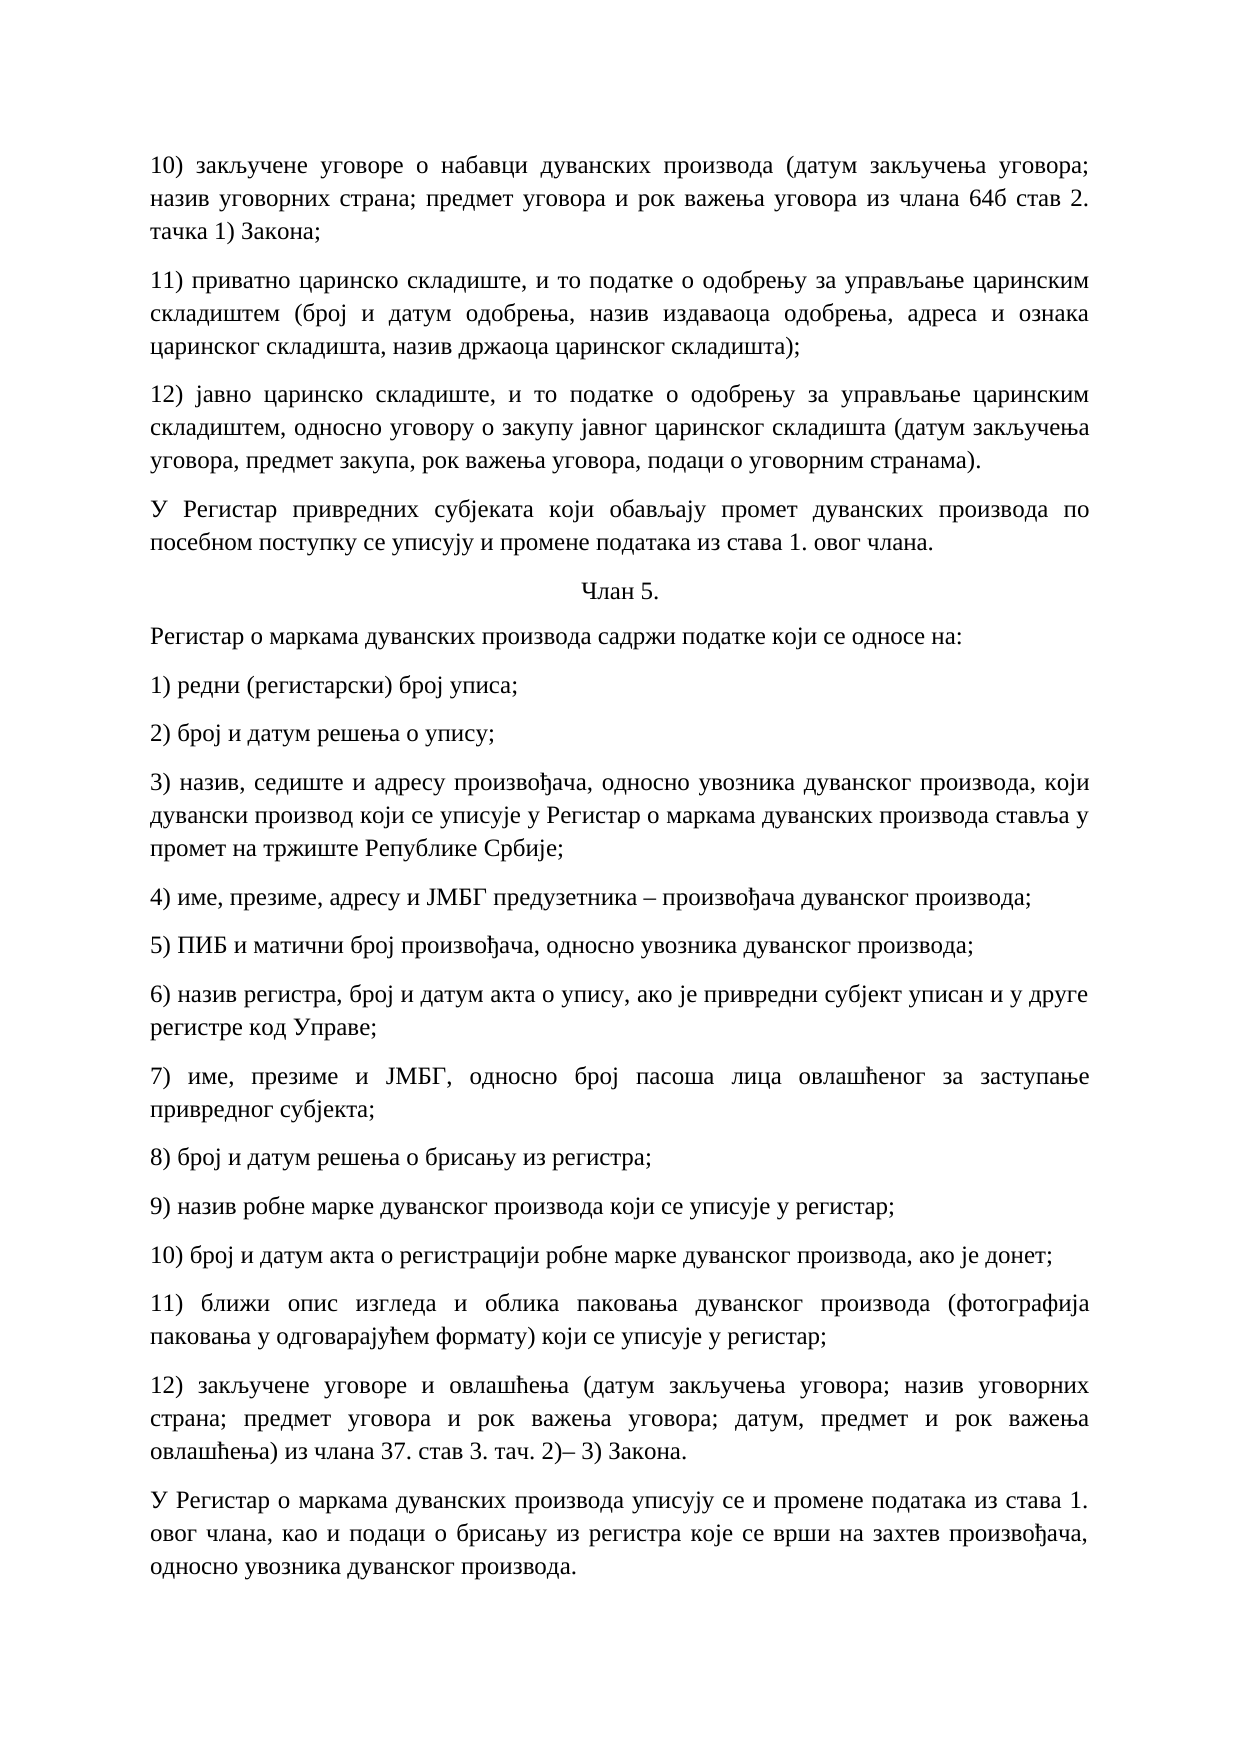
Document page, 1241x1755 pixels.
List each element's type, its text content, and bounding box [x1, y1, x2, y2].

text У Регистар привредних субјеката који обављају промет дуванских производа по посебном поступку се уписују и промене података из става 1. овог члана. [150, 494, 1090, 556]
text 9) назив робне марке дуванског производа који се уписује у регистар; [150, 1191, 1090, 1220]
text 7) име, презиме и ЈМБГ, односно број пасоша лица овлашћеног за заступање привредног субјекта; [150, 1061, 1090, 1123]
text 11) ближи опис изгледа и облика паковања дуванског производа (фотографија паковања у одговарајућем формату) који се уписује у регистар; [150, 1288, 1090, 1350]
text 10) број и датум акта о регистрацији робне марке дуванског производа, ако је донет; [150, 1240, 1090, 1268]
text 4) име, презиме, адресу и ЈМБГ предузетника – произвођача дуванског производа; [150, 882, 1090, 911]
text 2) број и датум решења о упису; [150, 718, 1090, 747]
text 1) редни (регистарски) број уписа; [150, 670, 1090, 699]
text 6) назив регистра, број и датум акта о упису, ако је привредни субјект уписан и у друге регистре код Управе; [150, 979, 1090, 1041]
text 11) приватно царинско складиште, и то податке о одобрењу за управљање царинским складиштем (број и датум одобрења, назив издаваоца одобрења, адреса и ознака царинског складишта, назив држаоца царинског складишта); [150, 265, 1090, 359]
text 3) назив, седиште и адресу произвођача, односно увозника дуванског производа, који дувански производ који се уписује у Регистар о маркама дуванских производа ставља у промет на тржиште Републике Србије; [150, 767, 1090, 862]
text У Регистар о маркама дуванских производа уписују се и промене података из става 1. овог члана, као и подаци о брисању из регистра које се врши на захтев произвођача, односно увозника дуванског производа. [150, 1485, 1090, 1579]
text 5) ПИБ и матични број произвођача, односно увозника дуванског производа; [150, 931, 1090, 959]
text 12) јавно царинско складиште, и то податке о одобрењу за управљање царинским складиштем, односно уговору о закупу јавног царинског складишта (датум закључења уговора, предмет закупа, рок важења уговора, подаци о уговорним странама). [150, 379, 1090, 474]
text 12) закључене уговоре и овлашћења (датум закључења уговора; назив уговорних страна; предмет уговора и рок важења уговора; датум, предмет и рок важења овлашћења) из члана 37. став 3. тач. 2)– 3) Закона. [150, 1370, 1090, 1465]
text 10) закључене уговоре о набавци дуванских производа (датум закључења уговора; назив уговорних страна; предмет уговора и рок важења уговора из члана 64б став 2. тачка 1) Закона; [150, 150, 1090, 245]
text 8) број и датум решења о брисању из регистра; [150, 1142, 1090, 1171]
text Регистар о маркама дуванских производа садржи податке који се односе на: [150, 621, 1090, 650]
text Члан 5. [150, 576, 1090, 604]
